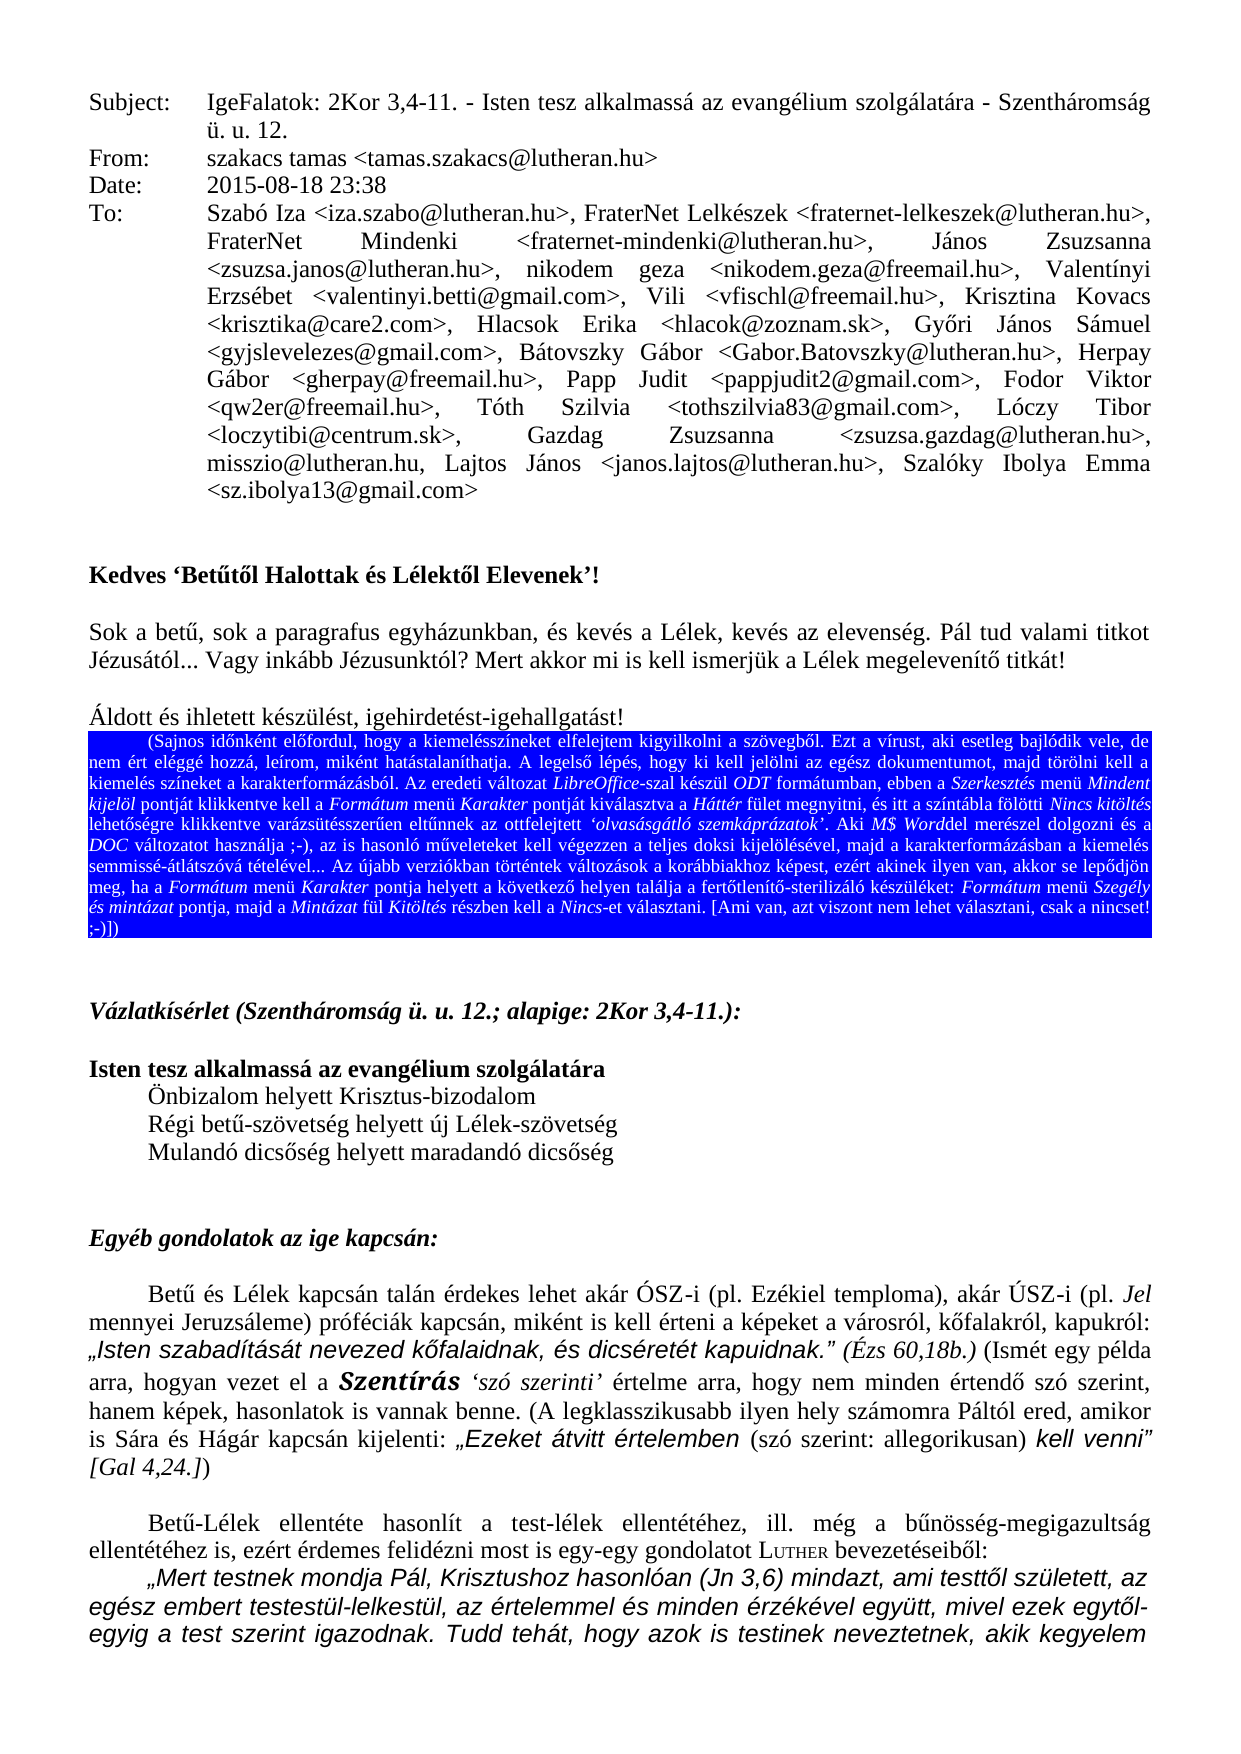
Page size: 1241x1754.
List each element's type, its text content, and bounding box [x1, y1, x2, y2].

text Betű-Lélek ellentéte hasonlít a test-lélek ellentétéhez, ill. még a bűnösség-megigazultság ellentétéhez is, ezért érdemes felidézni most is egy-egy gondolatot Luther bevezetéseiből: [88, 1509, 1152, 1564]
text Date: 2015-08-18 23:38 [88, 172, 1152, 199]
text „Mert testnek mondja Pál, Krisztushoz hasonlóan (Jn 3,6) mindazt, ami testtől született, az egész embert testestül-lelkestül, az értelemmel és minden érzékével együtt, mivel ezek egytől-egyig a test szerint igazodnak. Tudd tehát, hogy azok is testinek neveztetnek, akik kegyelem [88, 1564, 1152, 1648]
text Isten tesz alkalmassá az evangélium szolgálatára [88, 1055, 1152, 1082]
text Egyéb gondolatok az ige kapcsán: [88, 1224, 1152, 1252]
text Sok a betű, sok a paragrafus egyházunkban, és kevés a Lélek, kevés az elevenség. Pál tud valami titkot Jézusától... Vagy inkább Jézusunktól? Mert akkor mi is kell ismerjük a Lélek megelevenítő titkát! [88, 618, 1152, 674]
text Régi betű-szövetség helyett új Lélek-szövetség [88, 1110, 1152, 1138]
text Betű és Lélek kapcsán talán érdekes lehet akár ÓSZ‑i (pl. Ezékiel temploma), akár ÚSZ‑i (pl. Jel mennyei Jeruzsáleme) próféciák kapcsán, miként is kell érteni a képeket a városról, kőfalakról, kapukról: „Isten szabadítását nevezed kőfalaidnak, és dicséretét kapuidnak.” (Ézs 60,18b.) (Ismét egy példa arra, hogyan vezet el a Szentírás ‘szó szerinti’ értelme arra, hogy nem minden értendő szó szerint, hanem képek, hasonlatok is vannak benne. (A legklasszikusabb ilyen hely számomra Páltól ered, amikor is Sára és Hágár kapcsán kijelenti: „Ezeket átvitt értelemben (szó szerint: allegorikusan) kell venni” [Gal 4,24.]) [88, 1280, 1152, 1481]
text (Sajnos időnként előfordul, hogy a kiemelésszíneket elfelejtem kigyilkolni a szövegből. Ezt a vírust, aki esetleg bajlódik vele, de nem ért eléggé hozzá, leírom, miként hatástalaníthatja. A legelső lépés, hogy ki kell jelölni az egész dokumentumot, majd törölni kell a kiemelés színeket a karakterformázásból. Az eredeti változat LibreOffice-szal készül ODT formátumban, ebben a Szerkesztés menü Mindent kijelöl pontját klikkentve kell a Formátum menü Karakter pontját kiválasztva a Háttér fület megnyitni, és itt a színtábla fölötti Nincs kitöltés lehetőségre klikkentve varázsütésszerűen eltűnnek az ottfelejtett ‘olvasásgátló szemkáprázatok’. Aki M$ Worddel merészel dolgozni és a DOC változatot használja ;‑), az is hasonló műveleteket kell végezzen a teljes doksi kijelölésével, majd a karakterformázásban a kiemelés semmissé-átlátszóvá tételével... Az újabb verziókban történtek változások a korábbiakhoz képest, ezért akinek ilyen van, akkor se lepődjön meg, ha a Formátum menü Karakter pontja helyett a következő helyen találja a fertőtlenítő-sterilizáló készüléket: Formátum menü Szegély és mintázat pontja, majd a Mintázat fül Kitöltés részben kell a Nincs-et választani. [Ami van, azt viszont nem lehet választani, csak a nincset! ;‑)]) [88, 731, 1152, 938]
text To: Szabó Iza <iza.szabo@lutheran.hu>, FraterNet Lelkészek <fraternet-lelkeszek@lutheran.hu>, FraterNet Mindenki <fraternet-mindenki@lutheran.hu>, János Zsuzsanna <zsuzsa.janos@lutheran.hu>, nikodem geza <nikodem.geza@freemail.hu>, Valentínyi Erzsébet <valentinyi.betti@gmail.com>, Vili <vfischl@freemail.hu>, Krisztina Kovacs <krisztika@care2.com>, Hlacsok Erika <hlacok@zoznam.sk>, Győri János Sámuel <gyjslevelezes@gmail.com>, Bátovszky Gábor <Gabor.Batovszky@lutheran.hu>, Herpay Gábor <gherpay@freemail.hu>, Papp Judit <pappjudit2@gmail.com>, Fodor Viktor <qw2er@freemail.hu>, Tóth Szilvia <tothszilvia83@gmail.com>, Lóczy Tibor <loczytibi@centrum.sk>, Gazdag Zsuzsanna <zsuzsa.gazdag@lutheran.hu>, misszio@lutheran.hu, Lajtos János <janos.lajtos@lutheran.hu>, Szalóky Ibolya Emma <sz.ibolya13@gmail.com> [88, 199, 1152, 504]
text Önbizalom helyett Krisztus-bizodalom [88, 1082, 1152, 1110]
text Vázlatkísérlet (Szentháromság ü. u. 12.; alapige: 2Kor 3,4-11.): [88, 997, 1152, 1025]
text Mulandó dicsőség helyett maradandó dicsőség [88, 1138, 1152, 1166]
subtitle Kedves ‘Betűtől Halottak és Lélektől Elevenek’! [88, 561, 1152, 589]
text Subject: IgeFalatok: 2Kor 3,4-11. - Isten tesz alkalmassá az evangélium szolgálatára - Szentháromság ü. u. 12. [88, 88, 1152, 144]
text From: szakacs tamas <tamas.szakacs@lutheran.hu> [88, 144, 1152, 172]
text Áldott és ihletett készülést, igehirdetést-igehallgatást! [88, 703, 1152, 731]
